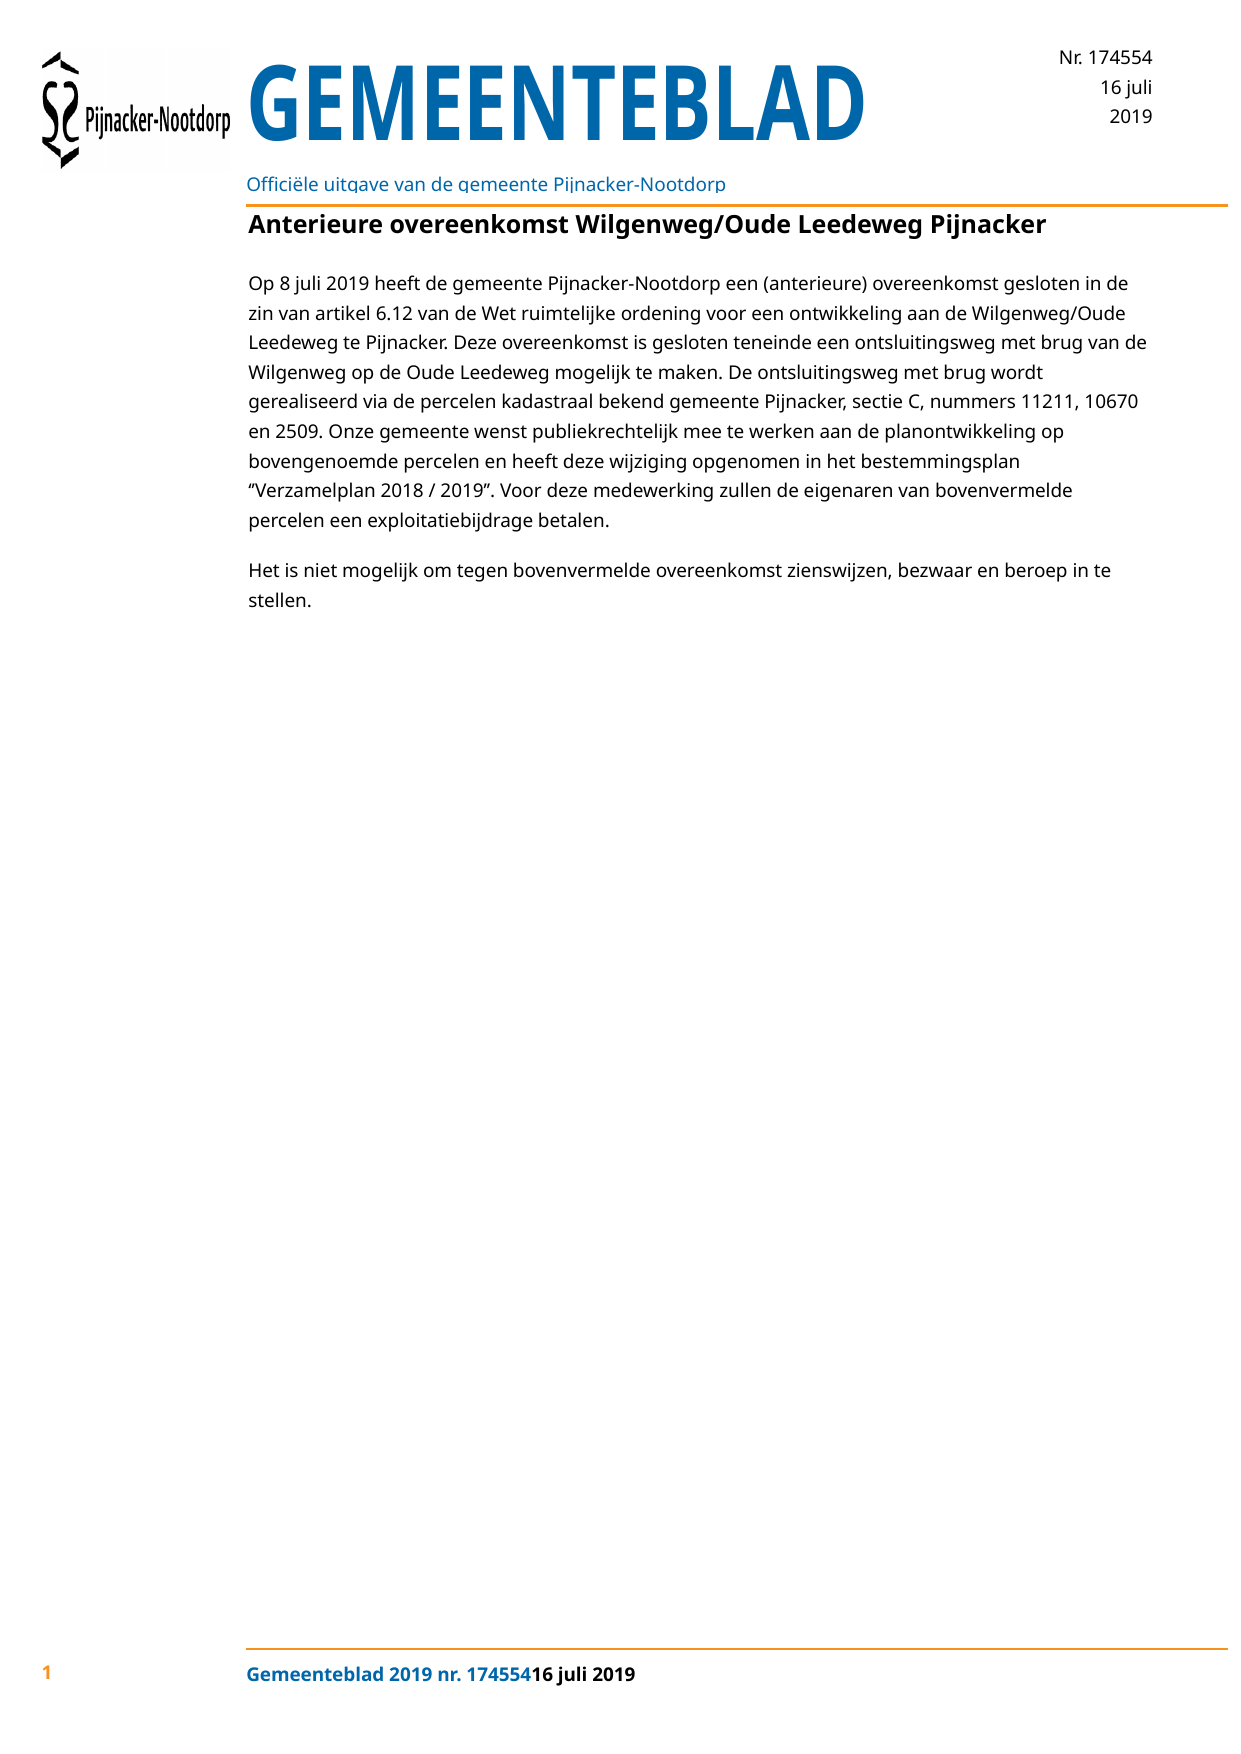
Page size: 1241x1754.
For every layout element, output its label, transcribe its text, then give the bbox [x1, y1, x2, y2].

text Anterieure overeenkomst Wilgenweg/Oude Leedeweg Pijnacker [248, 207, 1152, 241]
picture [41, 47, 231, 172]
text Het is niet mogelijk om tegen bovenvermelde overeenkomst zienswijzen, bezwaar en beroep in te stellen. [248, 557, 1152, 613]
text Op 8 juli 2019 heeft de gemeente Pijnacker-Nootdorp een (anterieure) overeenkomst gesloten in de zin van artikel 6.12 van de Wet ruimtelijke ordening voor een ontwikkeling aan de Wilgenweg/Oude Leedeweg te Pijnacker. Deze overeenkomst is gesloten teneinde een ontsluitingsweg met brug van de Wilgenweg op de Oude Leedeweg mogelijk te maken. De ontsluitingsweg met brug wordt gerealiseerd via de percelen kadastraal bekend gemeente Pijnacker, sectie C, nummers 11211, 10670 en 2509. Onze gemeente wenst publiekrechtelijk mee te werken aan de planontwikkeling op bovengenoemde percelen en heeft deze wijziging opgenomen in het bestemmingsplan ‘’Verzamelplan 2018 / 2019’’. Voor deze medewerking zullen de eigenaren van bovenvermelde percelen een exploitatiebijdrage betalen. [248, 270, 1152, 533]
